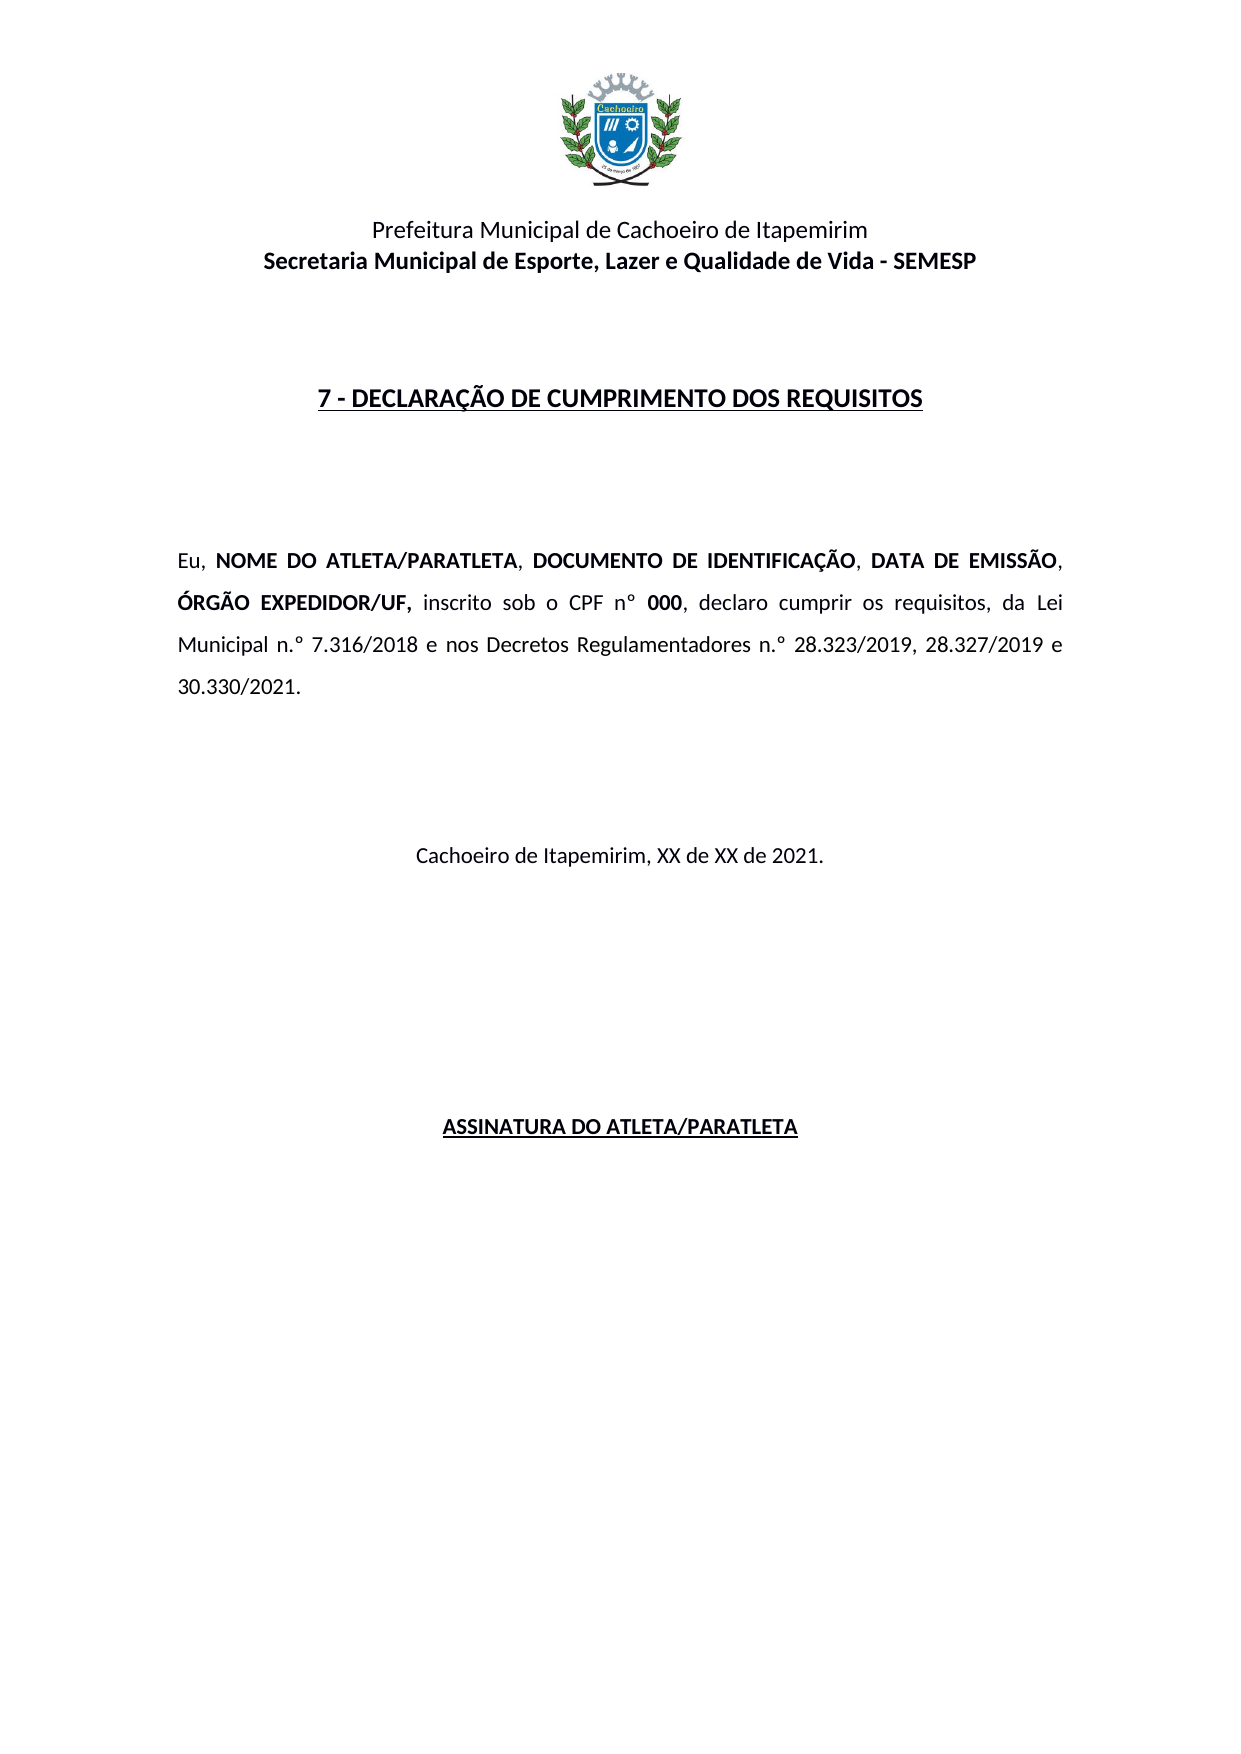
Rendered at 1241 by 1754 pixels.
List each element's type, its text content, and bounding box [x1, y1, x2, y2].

text Eu, NOME DO ATLETA/PARATLETA, DOCUMENTO DE IDENTIFICAÇÃO, DATA DE EMISSÃO, ÓRGÃO EXPEDIDOR/UF, inscrito sob o CPF nº 000, declaro cumprir os requisitos, da Lei Municipal n.º 7.316/2018 e nos Decretos Regulamentadores n.º 28.323/2019, 28.327/2019 e 30.330/2021. [177, 546, 1063, 700]
text 7 - DECLARAÇÃO DE CUMPRIMENTO DOS REQUISITOS [177, 382, 1063, 415]
picture [555, 73, 686, 187]
text ASSINATURA DO ATLETA/PARATLETA [177, 1112, 1063, 1140]
text Cachoeiro de Itapemirim, XX de XX de 2021. [177, 841, 1063, 869]
